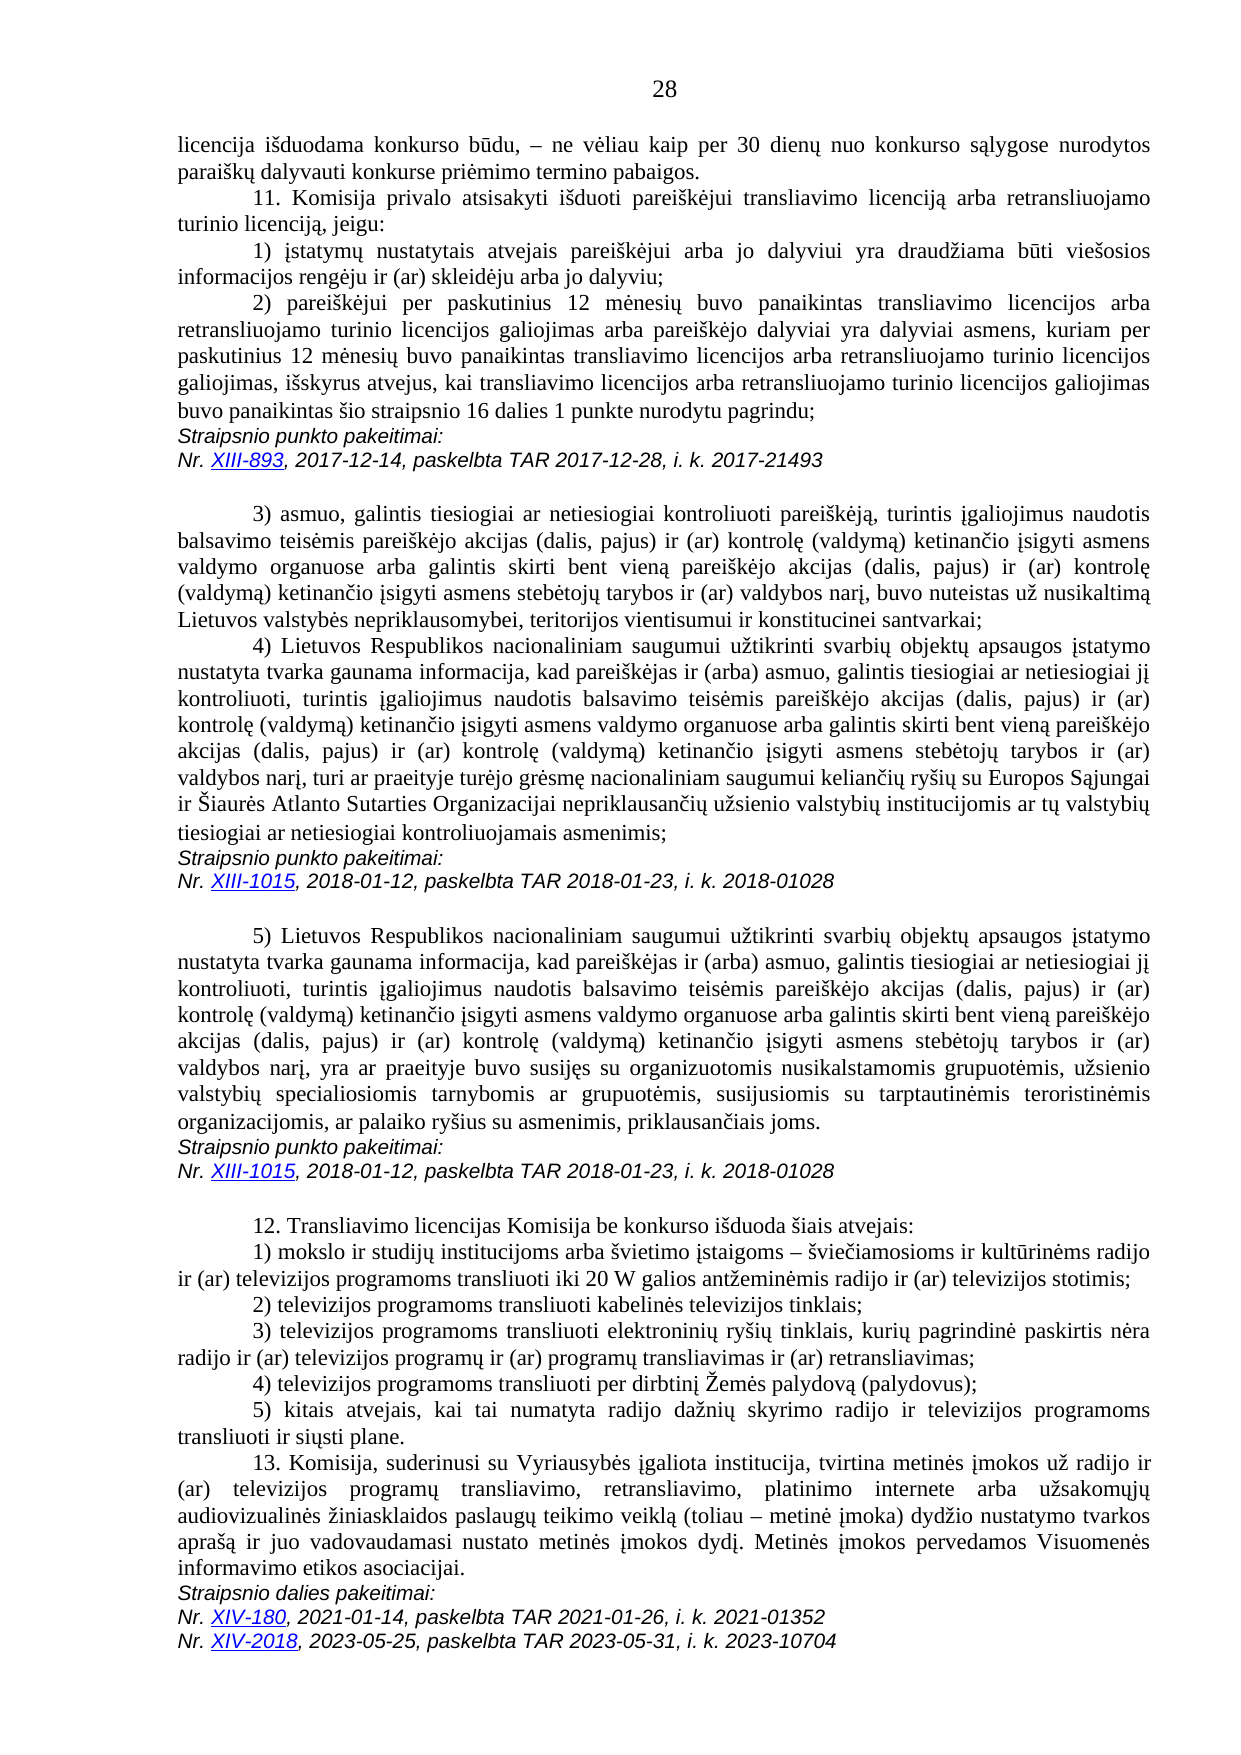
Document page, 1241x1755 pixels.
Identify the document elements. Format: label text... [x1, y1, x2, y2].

text Nr. XIV-180, 2021-01-14, paskelbta TAR 2021-01-26, i. k. 2021-01352 [177, 1605, 1152, 1629]
text Straipsnio punkto pakeitimai: [177, 424, 1152, 448]
text 1) įstatymų nustatytais atvejais pareiškėjui arba jo dalyviui yra draudžiama būti viešosios informacijos rengėju ir (ar) skleidėju arba jo dalyviu; [177, 237, 1152, 289]
text 1) mokslo ir studijų institucijoms arba švietimo įstaigoms – šviečiamosioms ir kultūrinėms radijo ir (ar) televizijos programoms transliuoti iki 20 W galios antžeminėmis radijo ir (ar) televizijos stotimis; [177, 1238, 1152, 1291]
text Straipsnio punkto pakeitimai: [177, 1135, 1152, 1159]
text licencija išduodama konkurso būdu, – ne vėliau kaip per 30 dienų nuo konkurso sąlygose nurodytos paraiškų dalyvauti konkurse priėmimo termino pabaigos. [177, 131, 1152, 184]
text 2) pareiškėjui per paskutinius 12 mėnesių buvo panaikintas transliavimo licencijos arba retransliuojamo turinio licencijos galiojimas arba pareiškėjo dalyviai yra dalyviai asmens, kuriam per paskutinius 12 mėnesių buvo panaikintas transliavimo licencijos arba retransliuojamo turinio licencijos galiojimas, išskyrus atvejus, kai transliavimo licencijos arba retransliuojamo turinio licencijos galiojimas buvo panaikintas šio straipsnio 16 dalies 1 punkte nurodytu pagrindu; [177, 289, 1152, 424]
text Nr. XIII-893, 2017-12-14, paskelbta TAR 2017-12-28, i. k. 2017-21493 [177, 448, 1152, 472]
text Straipsnio dalies pakeitimai: [177, 1581, 1152, 1605]
text 2) televizijos programoms transliuoti kabelinės televizijos tinklais; [177, 1291, 1152, 1317]
text 5) kitais atvejais, kai tai numatyta radijo dažnių skyrimo radijo ir televizijos programoms transliuoti ir siųsti plane. [177, 1396, 1152, 1449]
text Nr. XIV-2018, 2023-05-25, paskelbta TAR 2023-05-31, i. k. 2023-10704 [177, 1629, 1152, 1653]
text Straipsnio punkto pakeitimai: [177, 845, 1152, 869]
text 13. Komisija, suderinusi su Vyriausybės įgaliota institucija, tvirtina metinės įmokos už radijo ir (ar) televizijos programų transliavimo, retransliavimo, platinimo internete arba užsakomųjų audiovizualinės žiniasklaidos paslaugų teikimo veiklą (toliau – metinė įmoka) dydžio nustatymo tvarkos aprašą ir juo vadovaudamasi nustato metinės įmokos dydį. Metinės įmokos pervedamos Visuomenės informavimo etikos asociacijai. [177, 1449, 1152, 1581]
text 11. Komisija privalo atsisakyti išduoti pareiškėjui transliavimo licenciją arba retransliuojamo turinio licenciją, jeigu: [177, 184, 1152, 237]
text 5) Lietuvos Respublikos nacionaliniam saugumui užtikrinti svarbių objektų apsaugos įstatymo nustatyta tvarka gaunama informacija, kad pareiškėjas ir (arba) asmuo, galintis tiesiogiai ar netiesiogiai jį kontroliuoti, turintis įgaliojimus naudotis balsavimo teisėmis pareiškėjo akcijas (dalis, pajus) ir (ar) kontrolę (valdymą) ketinančio įsigyti asmens valdymo organuose arba galintis skirti bent vieną pareiškėjo akcijas (dalis, pajus) ir (ar) kontrolę (valdymą) ketinančio įsigyti asmens stebėtojų tarybos ir (ar) valdybos narį, yra ar praeityje buvo susijęs su organizuotomis nusikalstamomis grupuotėmis, užsienio valstybių specialiosiomis tarnybomis ar grupuotėmis, susijusiomis su tarptautinėmis teroristinėmis organizacijomis, ar palaiko ryšius su asmenimis, priklausančiais joms. [177, 922, 1152, 1135]
text 12. Transliavimo licencijas Komisija be konkurso išduoda šiais atvejais: [177, 1212, 1152, 1238]
text 3) asmuo, galintis tiesiogiai ar netiesiogiai kontroliuoti pareiškėją, turintis įgaliojimus naudotis balsavimo teisėmis pareiškėjo akcijas (dalis, pajus) ir (ar) kontrolę (valdymą) ketinančio įsigyti asmens valdymo organuose arba galintis skirti bent vieną pareiškėjo akcijas (dalis, pajus) ir (ar) kontrolę (valdymą) ketinančio įsigyti asmens stebėtojų tarybos ir (ar) valdybos narį, buvo nuteistas už nusikaltimą Lietuvos valstybės nepriklausomybei, teritorijos vientisumui ir konstitucinei santvarkai; [177, 500, 1152, 632]
text 4) Lietuvos Respublikos nacionaliniam saugumui užtikrinti svarbių objektų apsaugos įstatymo nustatyta tvarka gaunama informacija, kad pareiškėjas ir (arba) asmuo, galintis tiesiogiai ar netiesiogiai jį kontroliuoti, turintis įgaliojimus naudotis balsavimo teisėmis pareiškėjo akcijas (dalis, pajus) ir (ar) kontrolę (valdymą) ketinančio įsigyti asmens valdymo organuose arba galintis skirti bent vieną pareiškėjo akcijas (dalis, pajus) ir (ar) kontrolę (valdymą) ketinančio įsigyti asmens stebėtojų tarybos ir (ar) valdybos narį, turi ar praeityje turėjo grėsmę nacionaliniam saugumui keliančių ryšių su Europos Sąjungai ir Šiaurės Atlanto Sutarties Organizacijai nepriklausančių užsienio valstybių institucijomis ar tų valstybių tiesiogiai ar netiesiogiai kontroliuojamais asmenimis; [177, 632, 1152, 845]
text Nr. XIII-1015, 2018-01-12, paskelbta TAR 2018-01-23, i. k. 2018-01028 [177, 1159, 1152, 1183]
text Nr. XIII-1015, 2018-01-12, paskelbta TAR 2018-01-23, i. k. 2018-01028 [177, 869, 1152, 893]
text 4) televizijos programoms transliuoti per dirbtinį Žemės palydovą (palydovus); [177, 1370, 1152, 1396]
text 3) televizijos programoms transliuoti elektroninių ryšių tinklais, kurių pagrindinė paskirtis nėra radijo ir (ar) televizijos programų ir (ar) programų transliavimas ir (ar) retransliavimas; [177, 1317, 1152, 1370]
